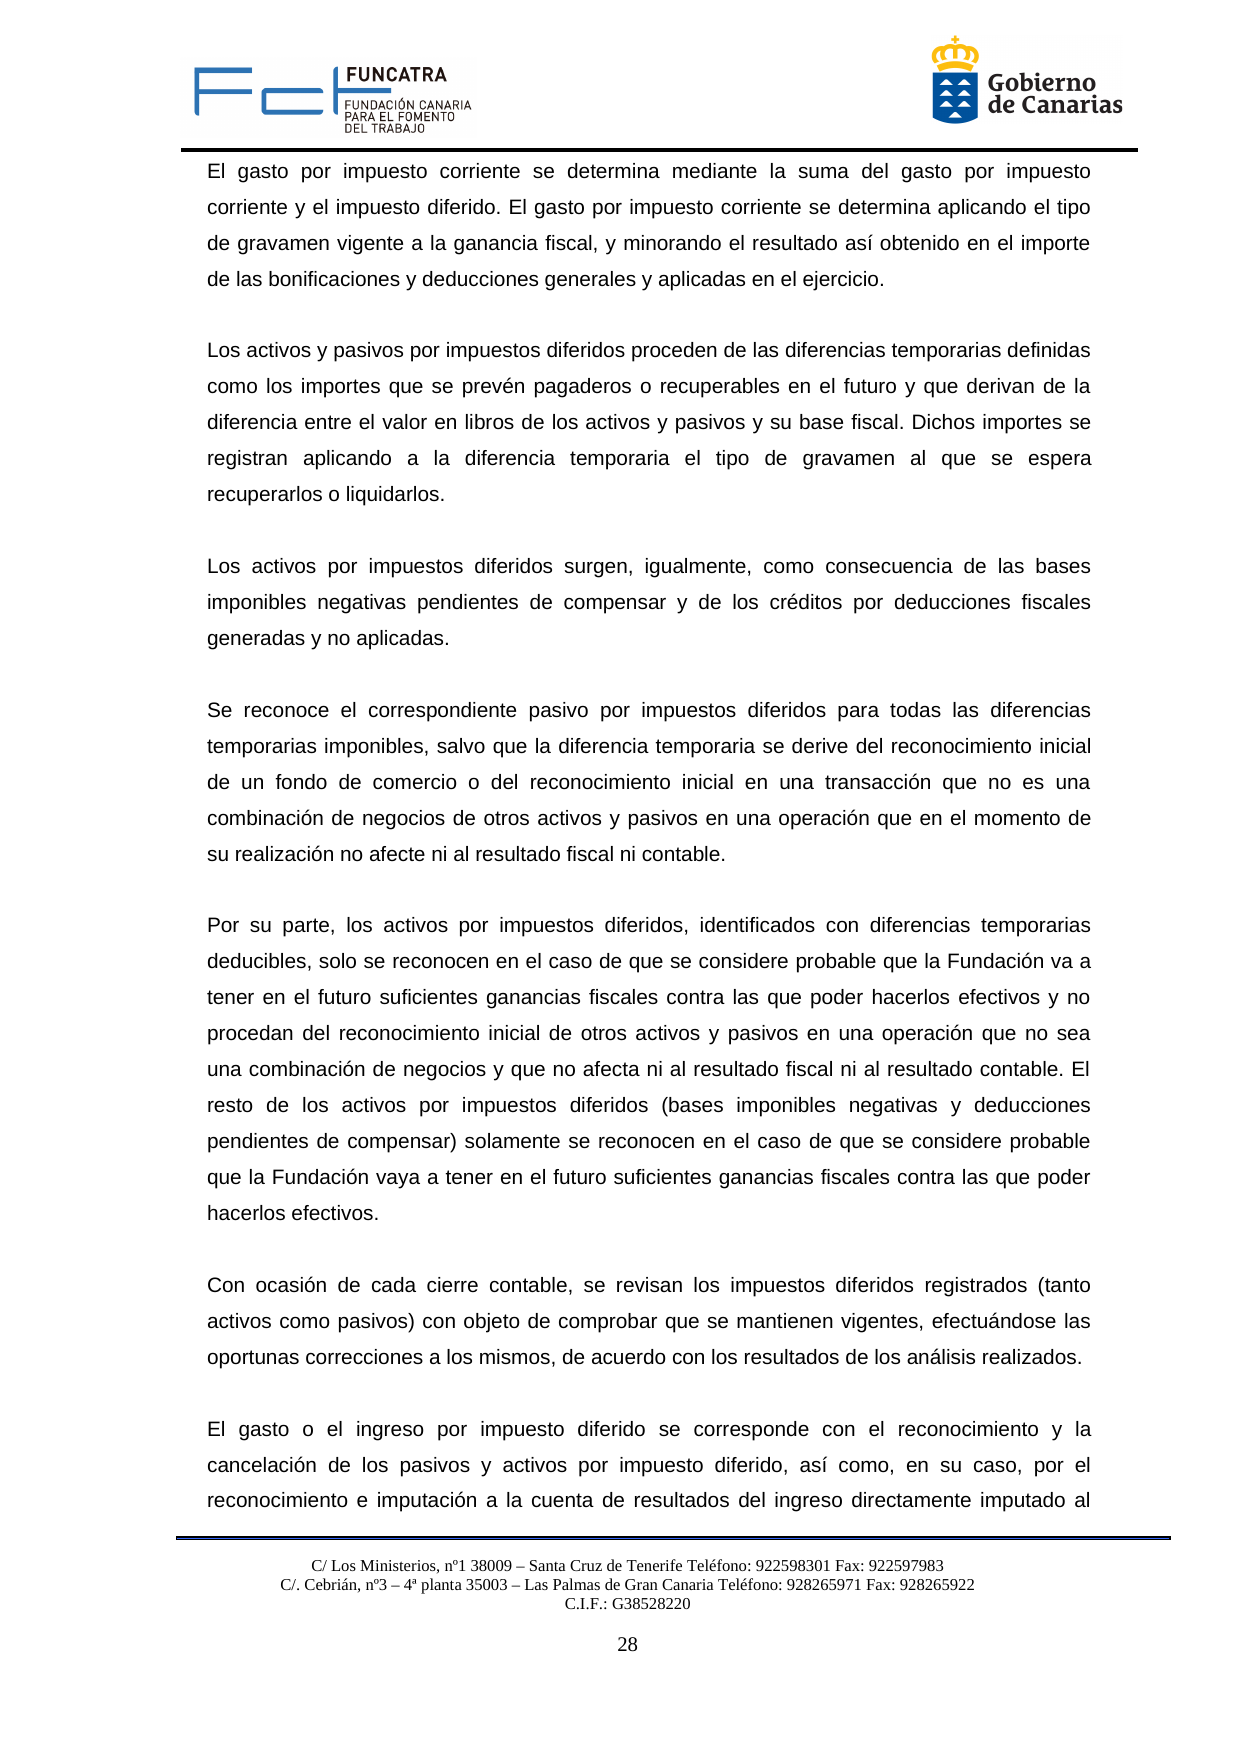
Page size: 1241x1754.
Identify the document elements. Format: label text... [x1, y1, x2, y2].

text El gasto o el ingreso por impuesto diferido se corresponde con el reconocimiento y la cancelación de los pasivos y activos por impuesto diferido, así como, en su caso, por el reconocimiento e imputación a la cuenta de resultados del ingreso directamente imputado al [207, 1416, 1092, 1512]
text Se reconoce el correspondiente pasivo por impuestos diferidos para todas las diferencias temporarias imponibles, salvo que la diferencia temporaria se derive del reconocimiento inicial de un fondo de comercio o del reconocimiento inicial en una transacción que no es una combinación de negocios de otros activos y pasivos en una operación que en el momento de su realización no afecte ni al resultado fiscal ni contable. [207, 698, 1092, 865]
text Con ocasión de cada cierre contable, se revisan los impuestos diferidos registrados (tanto activos como pasivos) con objeto de comprobar que se mantienen vigentes, efectuándose las oportunas correcciones a los mismos, de acuerdo con los resultados de los análisis realizados. [207, 1273, 1092, 1368]
text Por su parte, los activos por impuestos diferidos, identificados con diferencias temporarias deducibles, solo se reconocen en el caso de que se considere probable que la Fundación va a tener en el futuro suficientes ganancias fiscales contra las que poder hacerlos efectivos y no procedan del reconocimiento inicial de otros activos y pasivos en una operación que no sea una combinación de negocios y que no afecta ni al resultado fiscal ni al resultado contable. El resto de los activos por impuestos diferidos (bases imponibles negativas y deducciones pendientes de compensar) solamente se reconocen en el caso de que se considere probable que la Fundación vaya a tener en el futuro suficientes ganancias fiscales contra las que poder hacerlos efectivos. [207, 913, 1092, 1225]
text El gasto por impuesto corriente se determina mediante la suma del gasto por impuesto corriente y el impuesto diferido. El gasto por impuesto corriente se determina aplicando el tipo de gravamen vigente a la ganancia fiscal, y minorando el resultado así obtenido en el importe de las bonificaciones y deducciones generales y aplicadas en el ejercicio. [207, 159, 1092, 290]
picture [180, 57, 477, 138]
text Los activos por impuestos diferidos surgen, igualmente, como consecuencia de las bases imponibles negativas pendientes de compensar y de los créditos por deducciones fiscales generadas y no aplicadas. [207, 554, 1092, 650]
text Los activos y pasivos por impuestos diferidos proceden de las diferencias temporarias definidas como los importes que se prevén pagaderos o recuperables en el futuro y que derivan de la diferencia entre el valor en libros de los activos y pasivos y su base fiscal. Dichos importes se registran aplicando a la diferencia temporaria el tipo de gravamen al que se espera recuperarlos o liquidarlos. [207, 338, 1092, 506]
picture [931, 35, 1123, 124]
